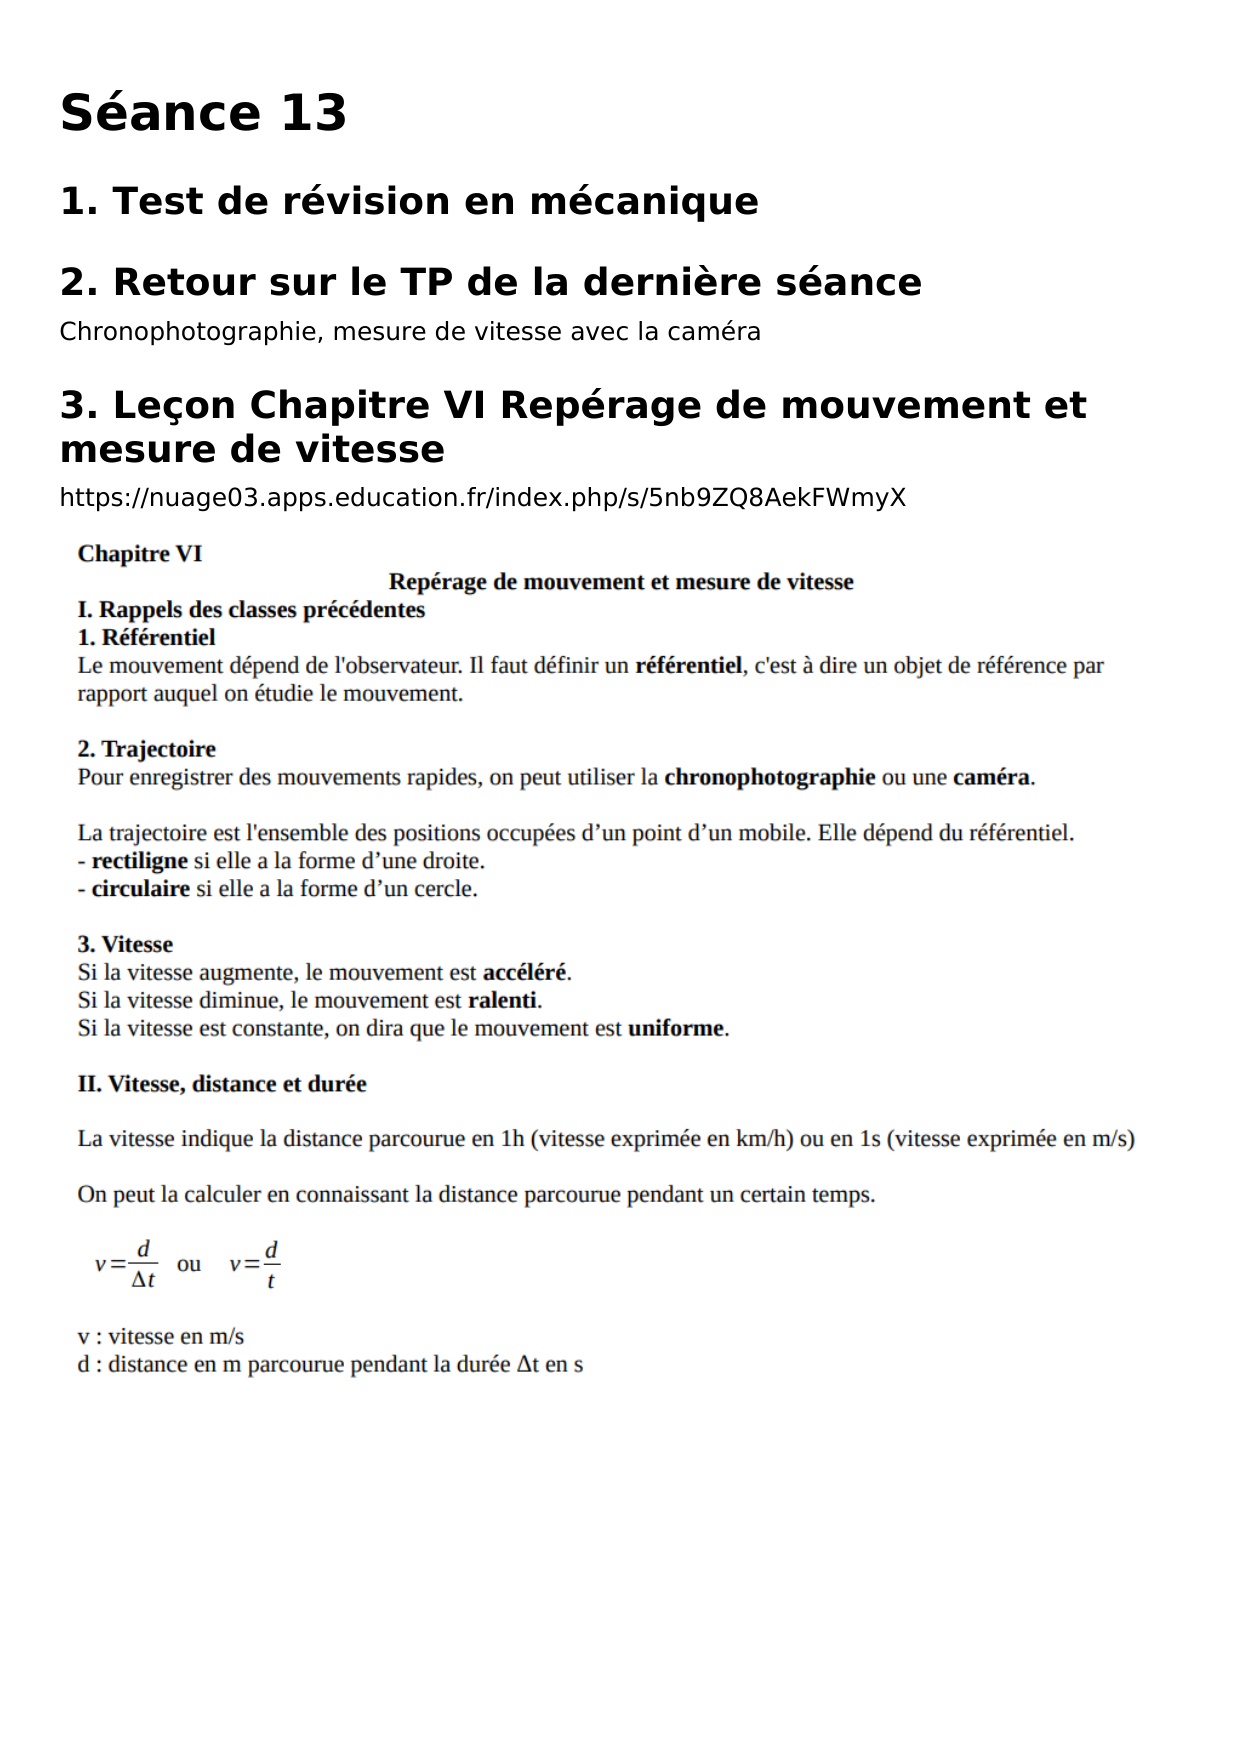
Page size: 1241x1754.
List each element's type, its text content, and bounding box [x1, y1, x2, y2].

subtitle 3. Leçon Chapitre VI Repérage de mouvement et mesure de vitesse [59, 384, 1181, 471]
text Chronophotographie, mesure de vitesse avec la caméra [59, 317, 1181, 346]
subtitle 1. Test de révision en mécanique [59, 180, 1181, 223]
picture [59, 525, 1182, 1396]
text https://nuage03.apps.education.fr/index.php/s/5nb9ZQ8AekFWmyX [59, 483, 1181, 513]
subtitle Séance 13 [59, 84, 1181, 142]
subtitle 2. Retour sur le TP de la dernière séance [59, 261, 1181, 304]
